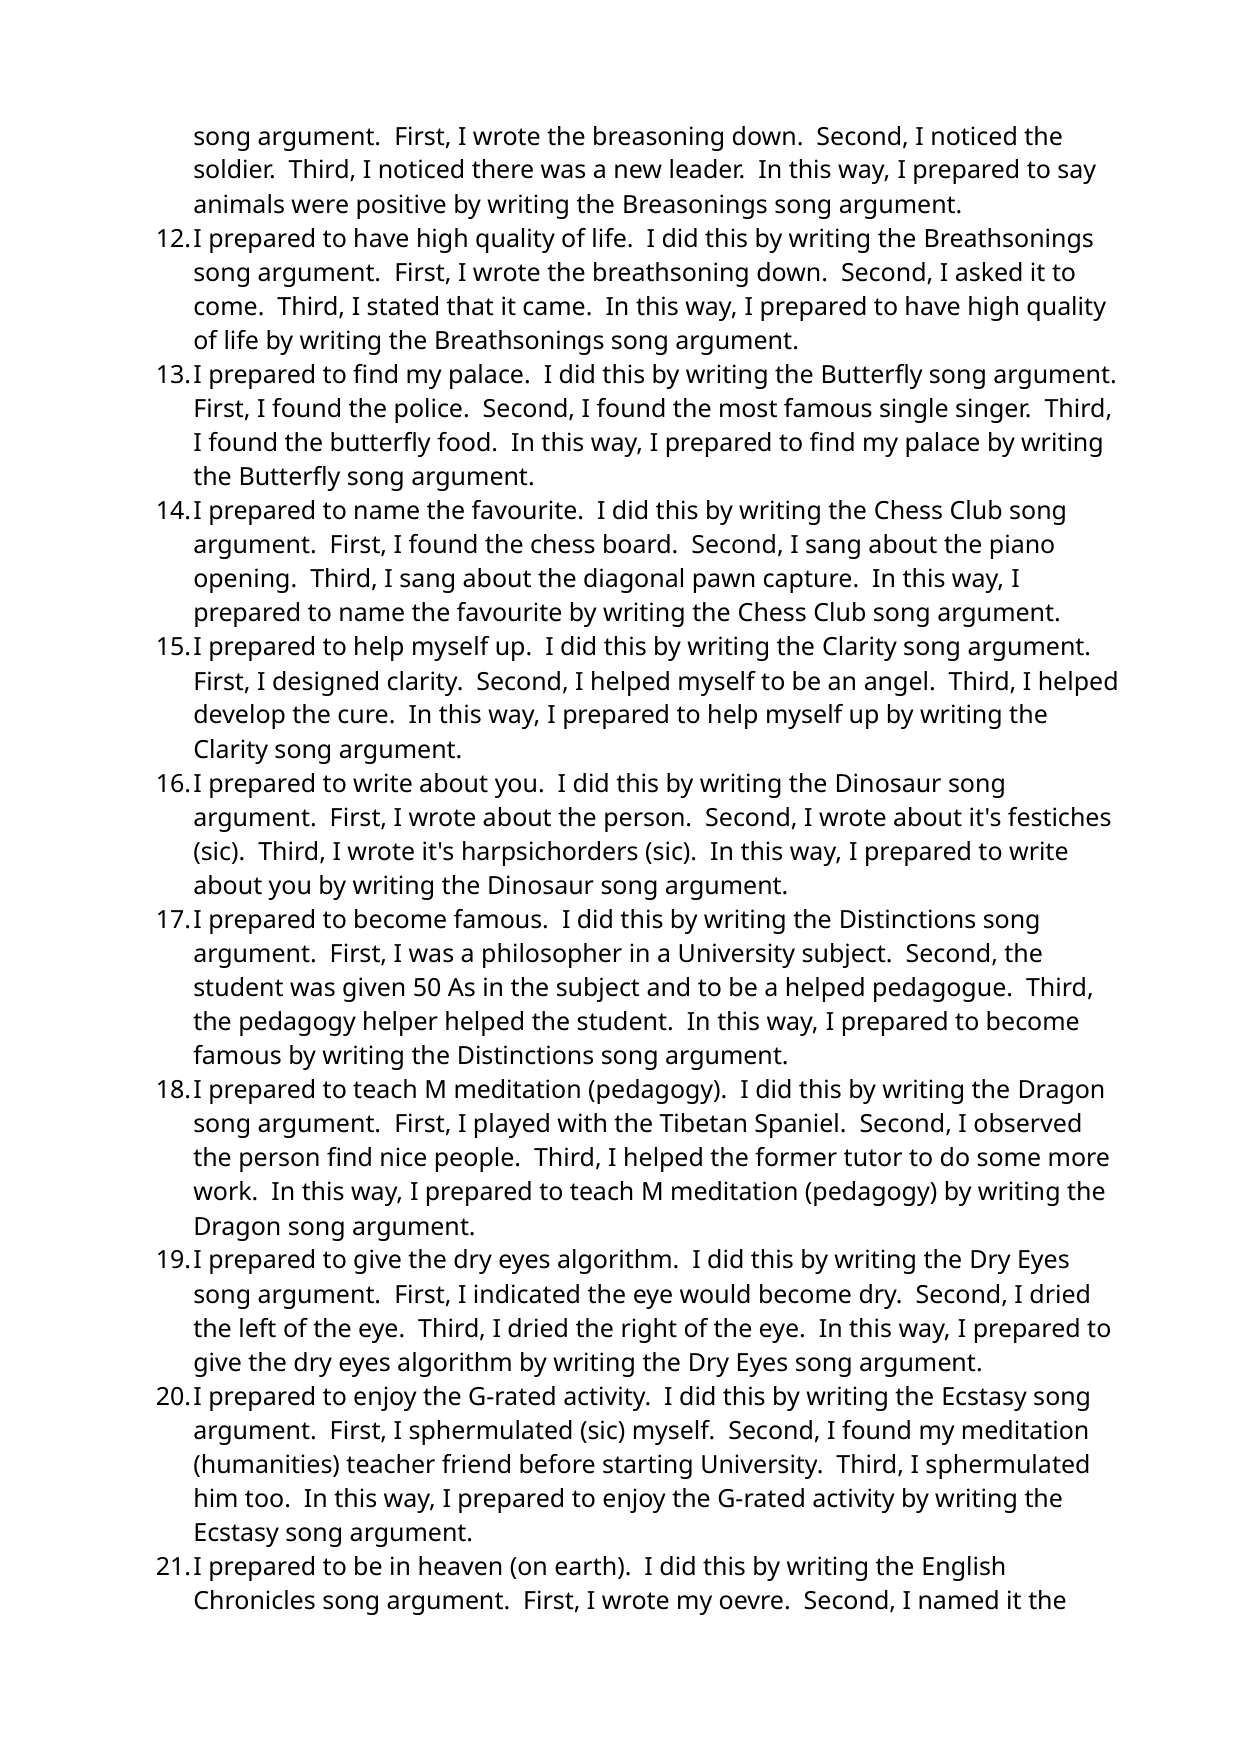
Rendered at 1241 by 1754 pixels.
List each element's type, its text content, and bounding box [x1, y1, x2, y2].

list I prepared to have high quality of life. I did this by writing the Breathsonings song argument. First, I wrote the breathsoning down. Second, I asked it to come. Third, I stated that it came. In this way, I prepared to have high quality of life by writing the Breathsonings song argument. [156, 220, 1122, 357]
list song argument. First, I wrote the breasoning down. Second, I noticed the soldier. Third, I noticed there was a new leader. In this way, I prepared to say animals were positive by writing the Breasonings song argument. [156, 118, 1122, 220]
list I prepared to help myself up. I did this by writing the Clarity song argument. First, I designed clarity. Second, I helped myself to be an angel. Third, I helped develop the cure. In this way, I prepared to help myself up by writing the Clarity song argument. [156, 629, 1122, 765]
list I prepared to be in heaven (on earth). I did this by writing the English Chronicles song argument. First, I wrote my oevre. Second, I named it the [156, 1549, 1122, 1617]
list I prepared to teach M meditation (pedagogy). I did this by writing the Dragon song argument. First, I played with the Tibetan Spaniel. Second, I observed the person find nice people. Third, I helped the former tutor to do some more work. In this way, I prepared to teach M meditation (pedagogy) by writing the Dragon song argument. [156, 1072, 1122, 1242]
list I prepared to enjoy the G-rated activity. I did this by writing the Ecstasy song argument. First, I sphermulated (sic) myself. Second, I found my meditation (humanities) teacher friend before starting University. Third, I sphermulated him too. In this way, I prepared to enjoy the G-rated activity by writing the Ecstasy song argument. [156, 1378, 1122, 1549]
list I prepared to become famous. I did this by writing the Distinctions song argument. First, I was a philosopher in a University subject. Second, the student was given 50 As in the subject and to be a helped pedagogue. Third, the pedagogy helper helped the student. In this way, I prepared to become famous by writing the Distinctions song argument. [156, 902, 1122, 1072]
list I prepared to name the favourite. I did this by writing the Chess Club song argument. First, I found the chess board. Second, I sang about the piano opening. Third, I sang about the diagonal pawn capture. In this way, I prepared to name the favourite by writing the Chess Club song argument. [156, 493, 1122, 629]
list I prepared to write about you. I did this by writing the Dinosaur song argument. First, I wrote about the person. Second, I wrote about it's festiches (sic). Third, I wrote it's harpsichorders (sic). In this way, I prepared to write about you by writing the Dinosaur song argument. [156, 765, 1122, 902]
list I prepared to give the dry eyes algorithm. I did this by writing the Dry Eyes song argument. First, I indicated the eye would become dry. Second, I dried the left of the eye. Third, I dried the right of the eye. In this way, I prepared to give the dry eyes algorithm by writing the Dry Eyes song argument. [156, 1242, 1122, 1378]
list I prepared to find my palace. I did this by writing the Butterfly song argument. First, I found the police. Second, I found the most famous single singer. Third, I found the butterfly food. In this way, I prepared to find my palace by writing the Butterfly song argument. [156, 357, 1122, 493]
